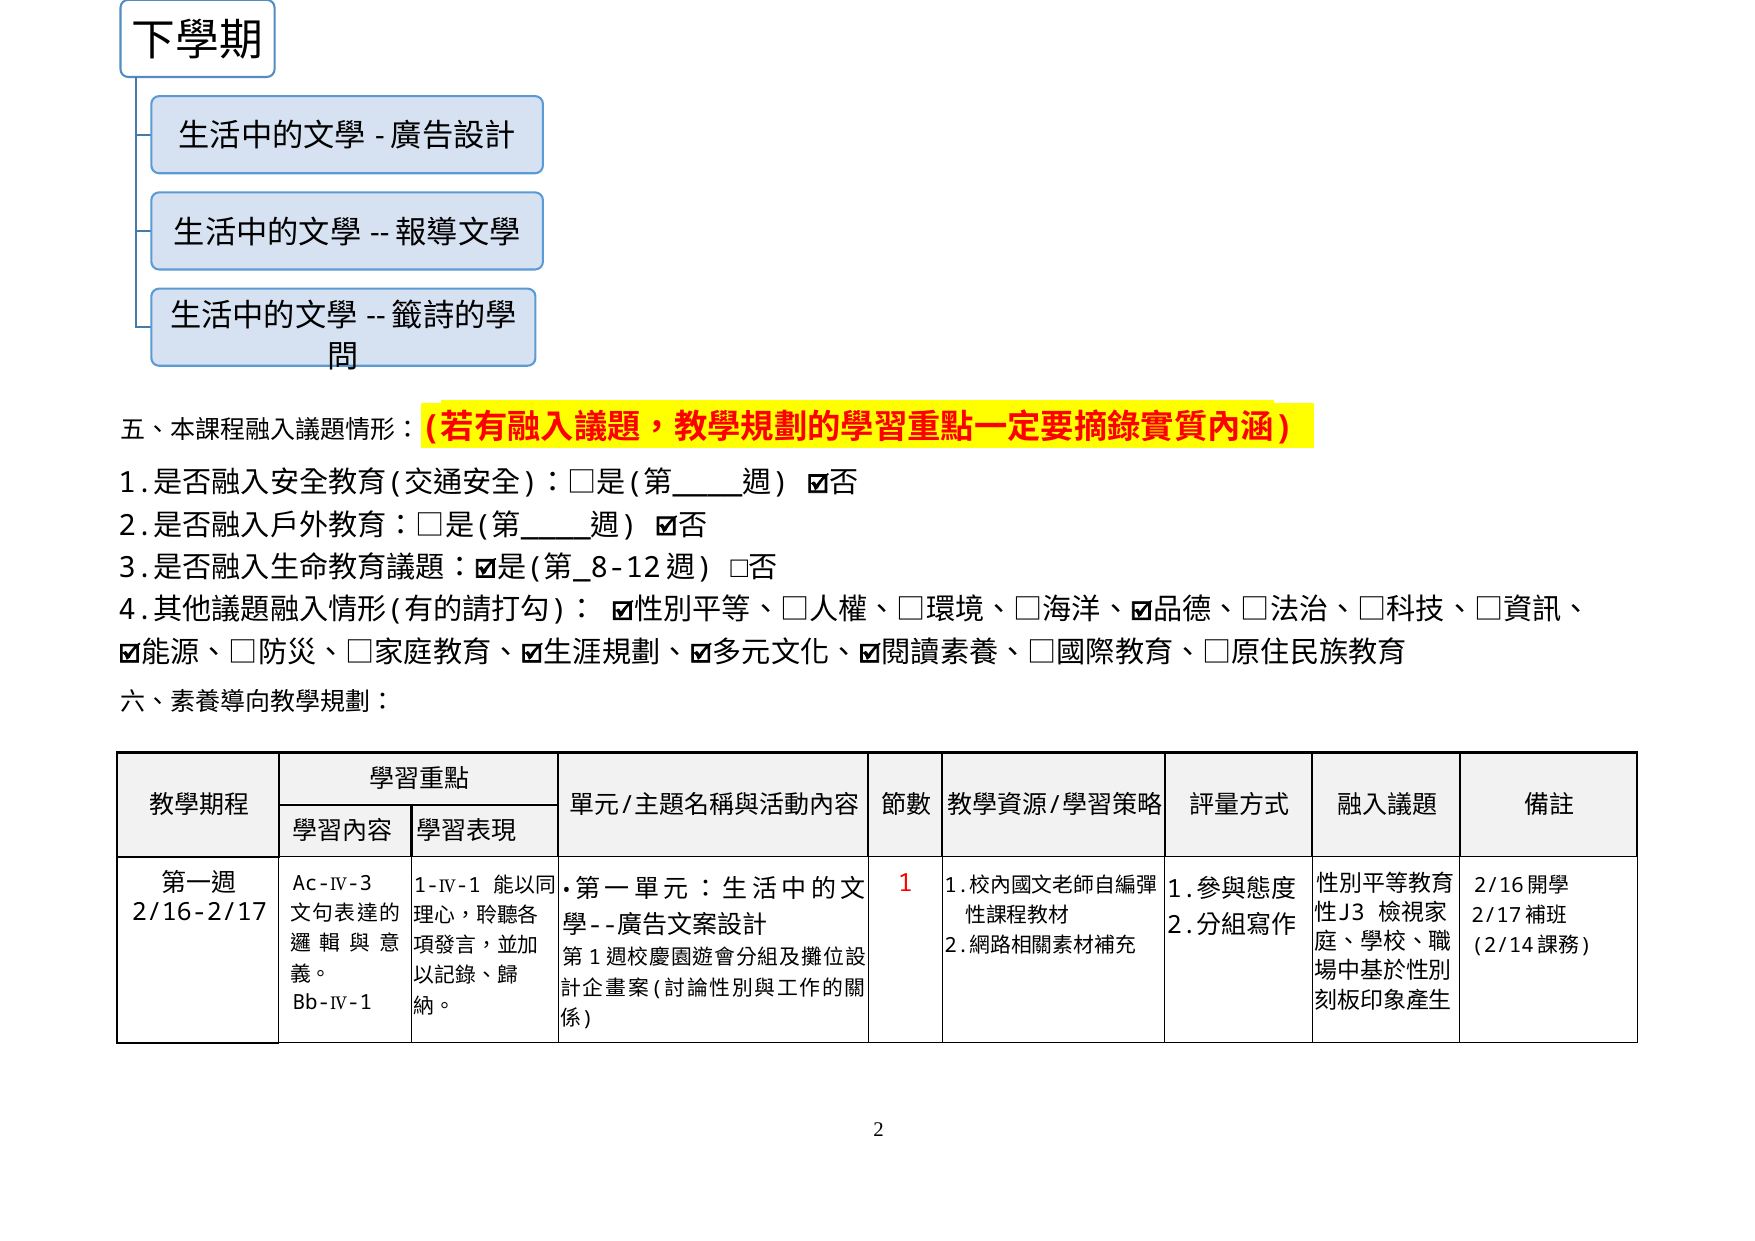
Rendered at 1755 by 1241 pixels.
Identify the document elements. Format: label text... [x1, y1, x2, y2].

table_header 融入議題 [1313, 754, 1459, 856]
table_cell 第一週 2/16-2/17 [118, 858, 278, 1042]
table_cell 性別平等教育性J3 檢視家庭、學校、職場中基於性別刻板印象產生的偏見與歧視。 品德教育 品J1 溝通合作與和諧人際關係。 品J2 重視群體規範與榮譽。 品J7 同理分享與多元接納。 品J8 理性溝通與問題解決。 生命教育 生J1 思考生活、學校與社區的公共議題，培養與他人理性溝通的素養。 能源教育 能J7 實際參與並鼓勵他人一同實踐節能減碳的行動。 生涯規劃教育涯J3 覺察自己的能力與興趣。 [1313, 857, 1459, 1042]
table_header 單元/主題名稱與活動內容 [559, 754, 867, 856]
text 五、本課程融入議題情形：(若有融入議題，教學規劃的學習重點一定要摘錄實質內涵) [118, 400, 1636, 448]
table_cell 1 [869, 857, 942, 1042]
table_header 學習重點 [280, 754, 557, 803]
table_cell 學習表現 [413, 806, 557, 856]
table_cell 第一單元：生活中的文學--廣告文案設計 第1週校慶園遊會分組及攤位設計企畫案(討論性別與工作的關係) [559, 857, 868, 1042]
table_cell 2/16開學 2/17補班(2/14課務) [1460, 857, 1637, 1042]
table_header 節數 [869, 754, 941, 856]
text 六、素養導向教學規劃： [118, 681, 1636, 717]
table_cell 1.參與態度 2.分組寫作 [1165, 857, 1312, 1042]
table_cell Ac-Ⅳ-3 文句表達的邏輯與意義。 Bb-Ⅳ-1 [279, 857, 411, 1042]
table_header 評量方式 [1166, 754, 1311, 856]
text 1.是否融入安全教育(交通安全)：□是(第____週) 否 2.是否融入戶外教育：□是(第____週) 否 3.是否融入生命教育議題：是(第_8-12週) □否 4.其他議題融入情形(有的請打勾)： 性別平等、□人權、□環境、□海洋、品德、□法治、□科技、□資訊、 能源、□防災、□家庭教育、生涯規劃、多元文化、閱讀素養、□國際教育、□原住民族教育 [118, 459, 1636, 671]
table_header 備註 [1461, 754, 1636, 856]
table_cell 1.校內國文老師自編彈性課程教材 2.網路相關素材補充 [943, 857, 1164, 1042]
table_cell 學習內容 [280, 806, 410, 856]
table_header 教學期程 [118, 754, 278, 856]
table_cell 1-Ⅳ-1 能以同理心，聆聽各項發言，並加以記錄、歸納。 [412, 857, 558, 1042]
table_header 教學資源/學習策略 [943, 754, 1164, 856]
